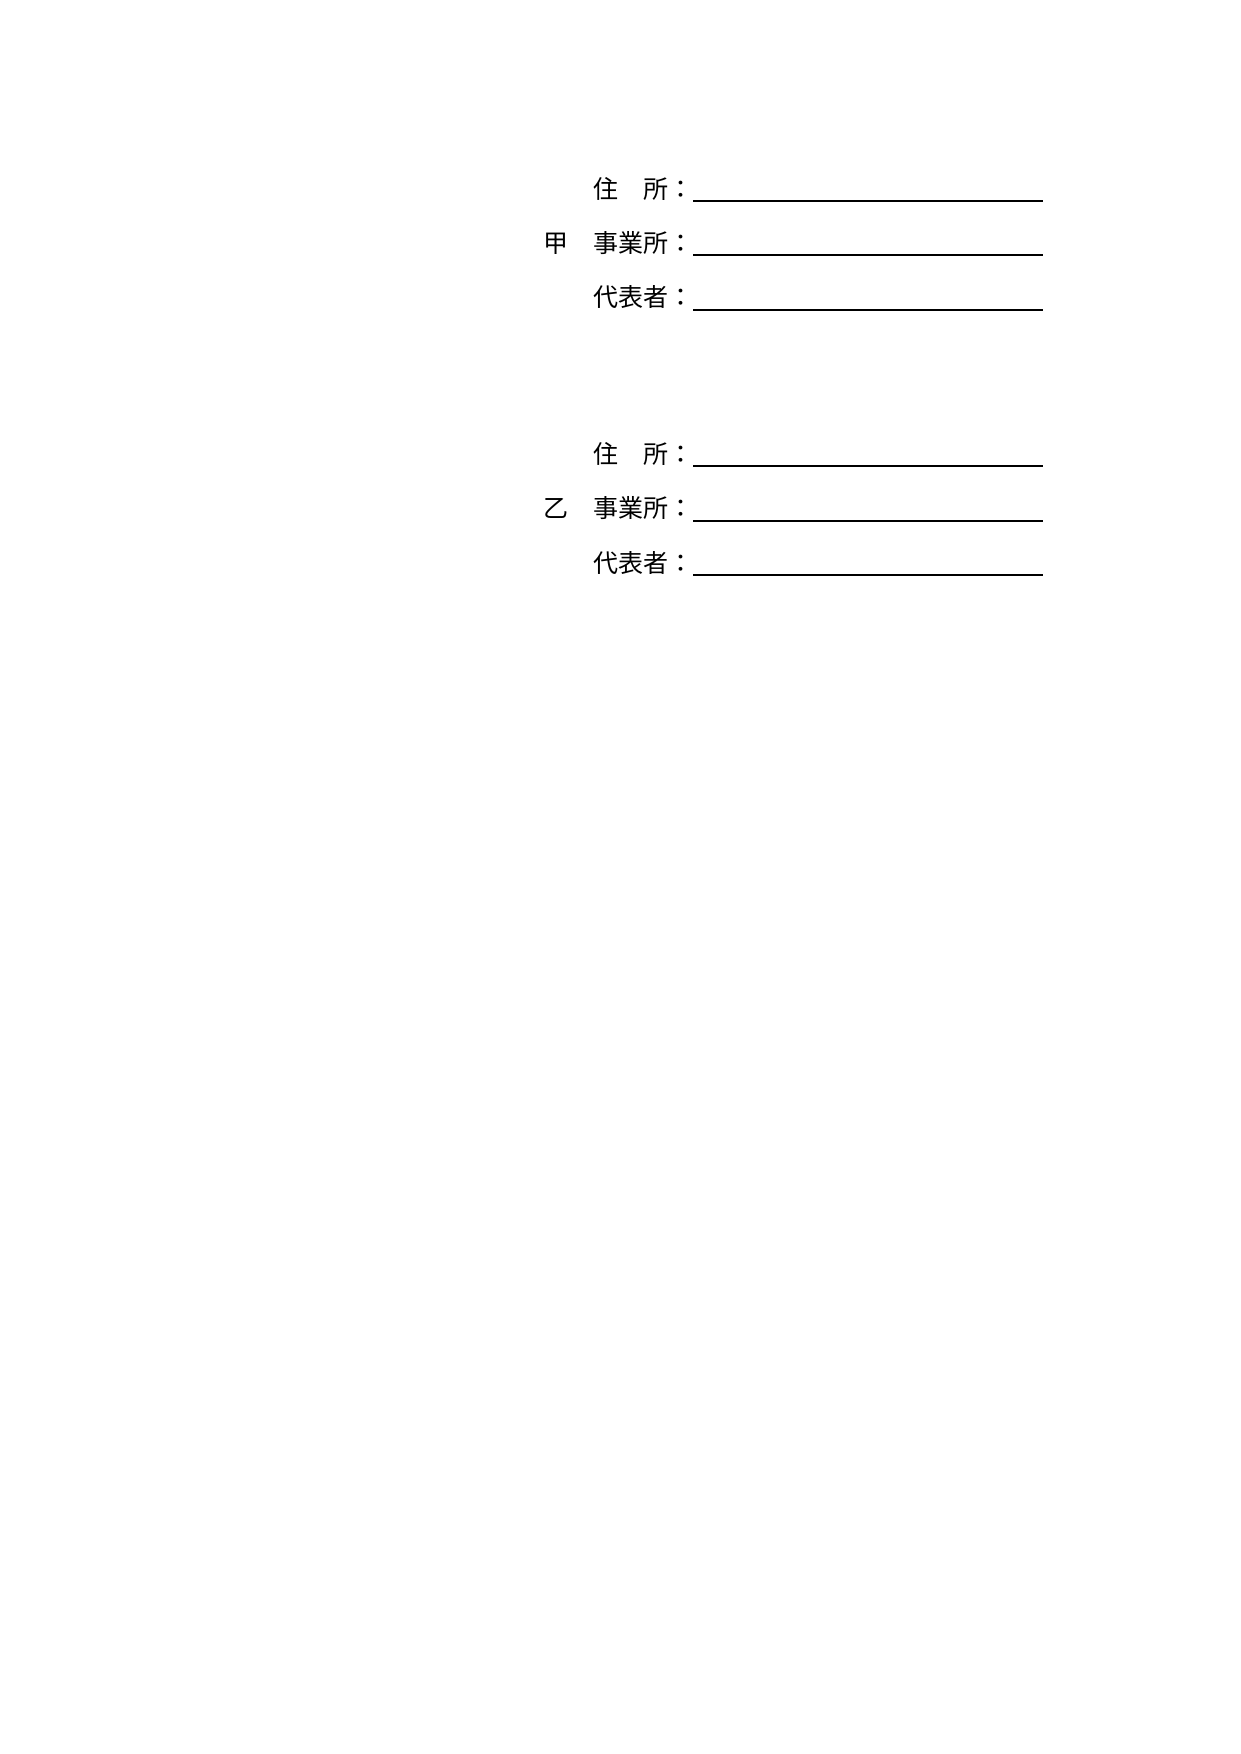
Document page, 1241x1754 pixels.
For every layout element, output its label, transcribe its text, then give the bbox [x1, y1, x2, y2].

text 代表者： [118, 543, 1122, 579]
text 住 所： [118, 169, 1122, 205]
text 代表者： [118, 278, 1122, 314]
text 甲 事業所： [118, 223, 1122, 260]
text 住 所： [118, 434, 1122, 471]
text 乙 事業所： [118, 489, 1122, 525]
